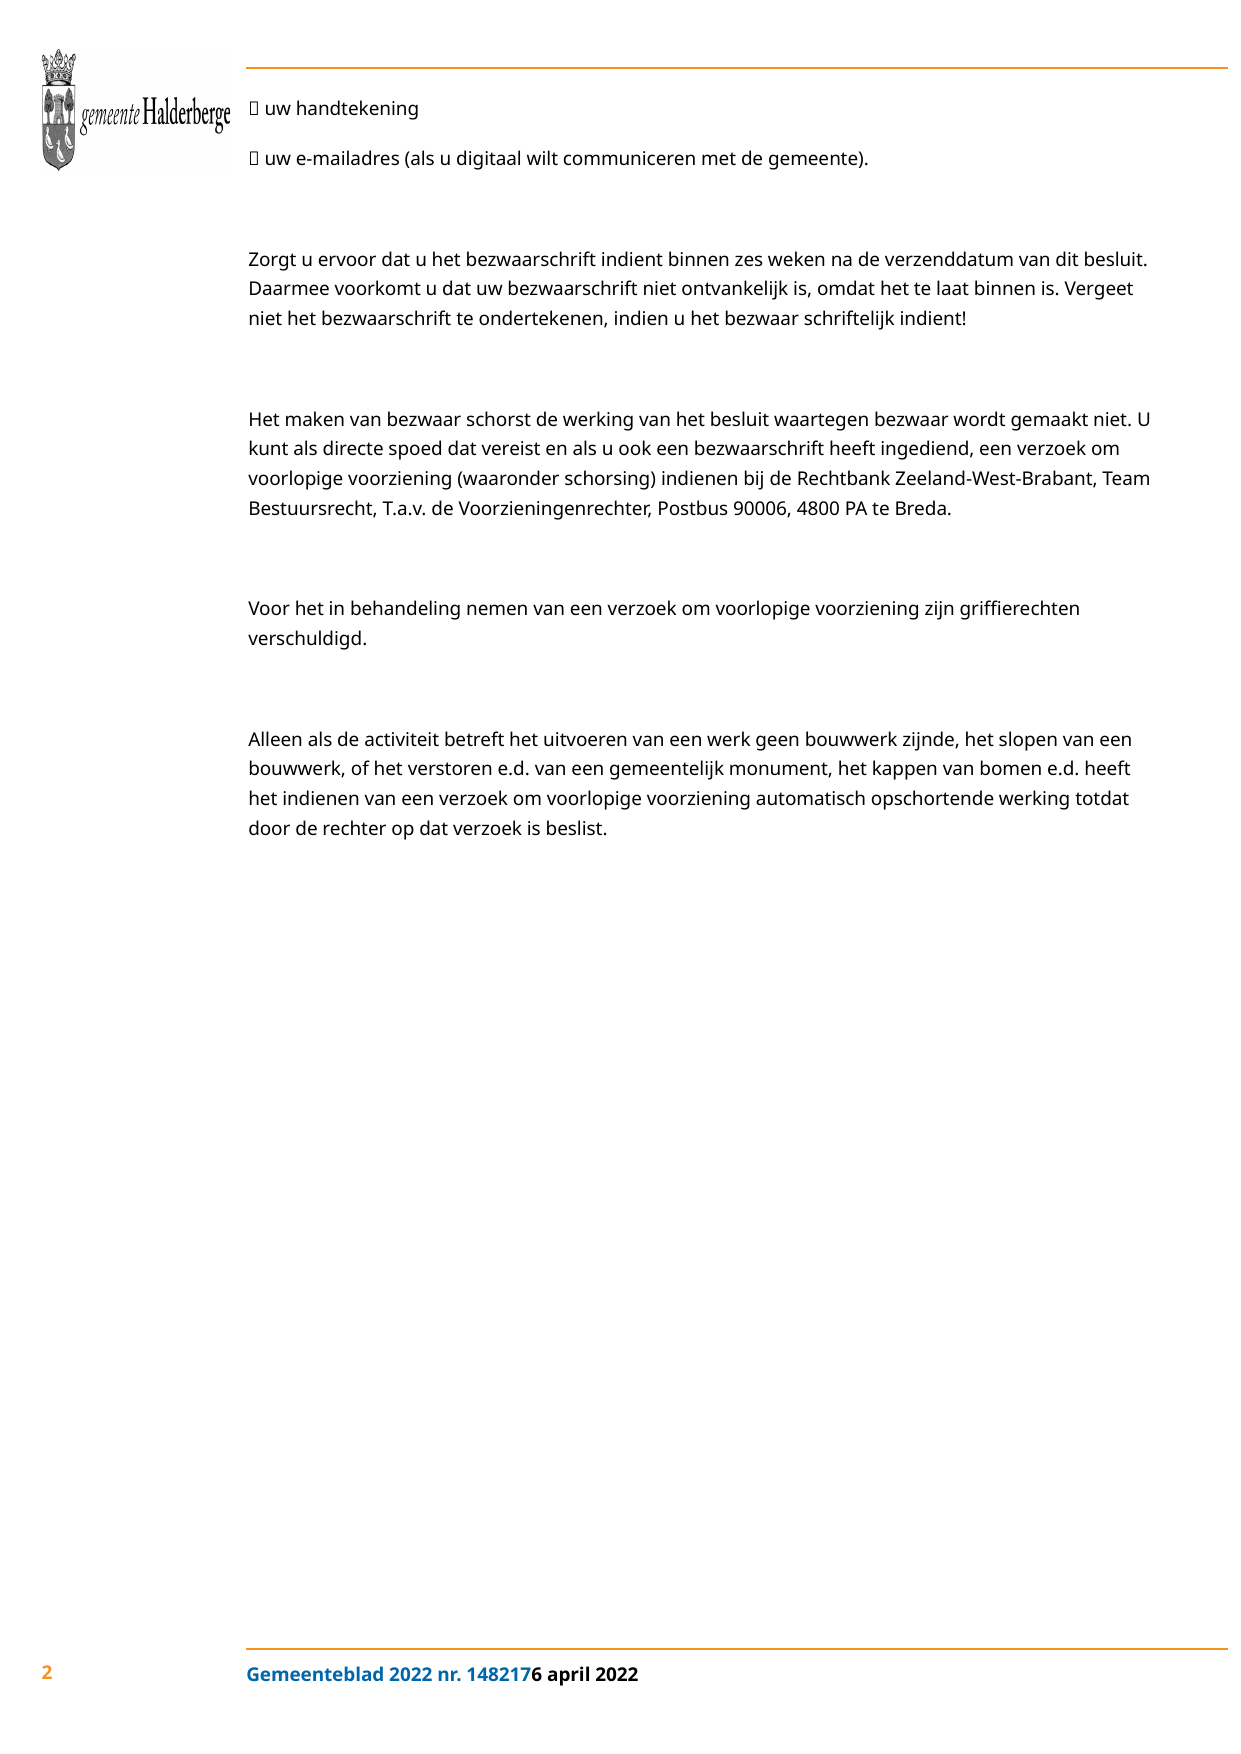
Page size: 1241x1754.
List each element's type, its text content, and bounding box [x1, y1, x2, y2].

text Zorgt u ervoor dat u het bezwaarschrift indient binnen zes weken na de verzenddatum van dit besluit. Daarmee voorkomt u dat uw bezwaarschrift niet ontvankelijk is, omdat het te laat binnen is. Vergeet niet het bezwaarschrift te ondertekenen, indien u het bezwaar schriftelijk indient! [248, 246, 1152, 331]
text Het maken van bezwaar schorst de werking van het besluit waartegen bezwaar wordt gemaakt niet. U kunt als directe spoed dat vereist en als u ook een bezwaarschrift heeft ingediend, een verzoek om voorlopige voorziening (waaronder schorsing) indienen bij de Rechtbank Zeeland-West-Brabant, Team Bestuursrecht, T.a.v. de Voorzieningenrechter, Postbus 90006, 4800 PA te Breda. [248, 406, 1152, 521]
text Voor het in behandeling nemen van een verzoek om voorlopige voorziening zijn griffierechten verschuldigd. [248, 596, 1152, 651]
text Alleen als de activiteit betreft het uitvoeren van een werk geen bouwwerk zijnde, het slopen van een bouwwerk, of het verstoren e.d. van een gemeentelijk monument, het kappen van bomen e.d. heeft het indienen van een verzoek om voorlopige voorziening automatisch opschortende werking totdat door de rechter op dat verzoek is beslist. [248, 726, 1152, 841]
text  uw e-mailadres (als u digitaal wilt communiceren met de gemeente). [248, 145, 1152, 171]
picture [41, 47, 231, 172]
text  uw handtekening [248, 95, 1152, 121]
